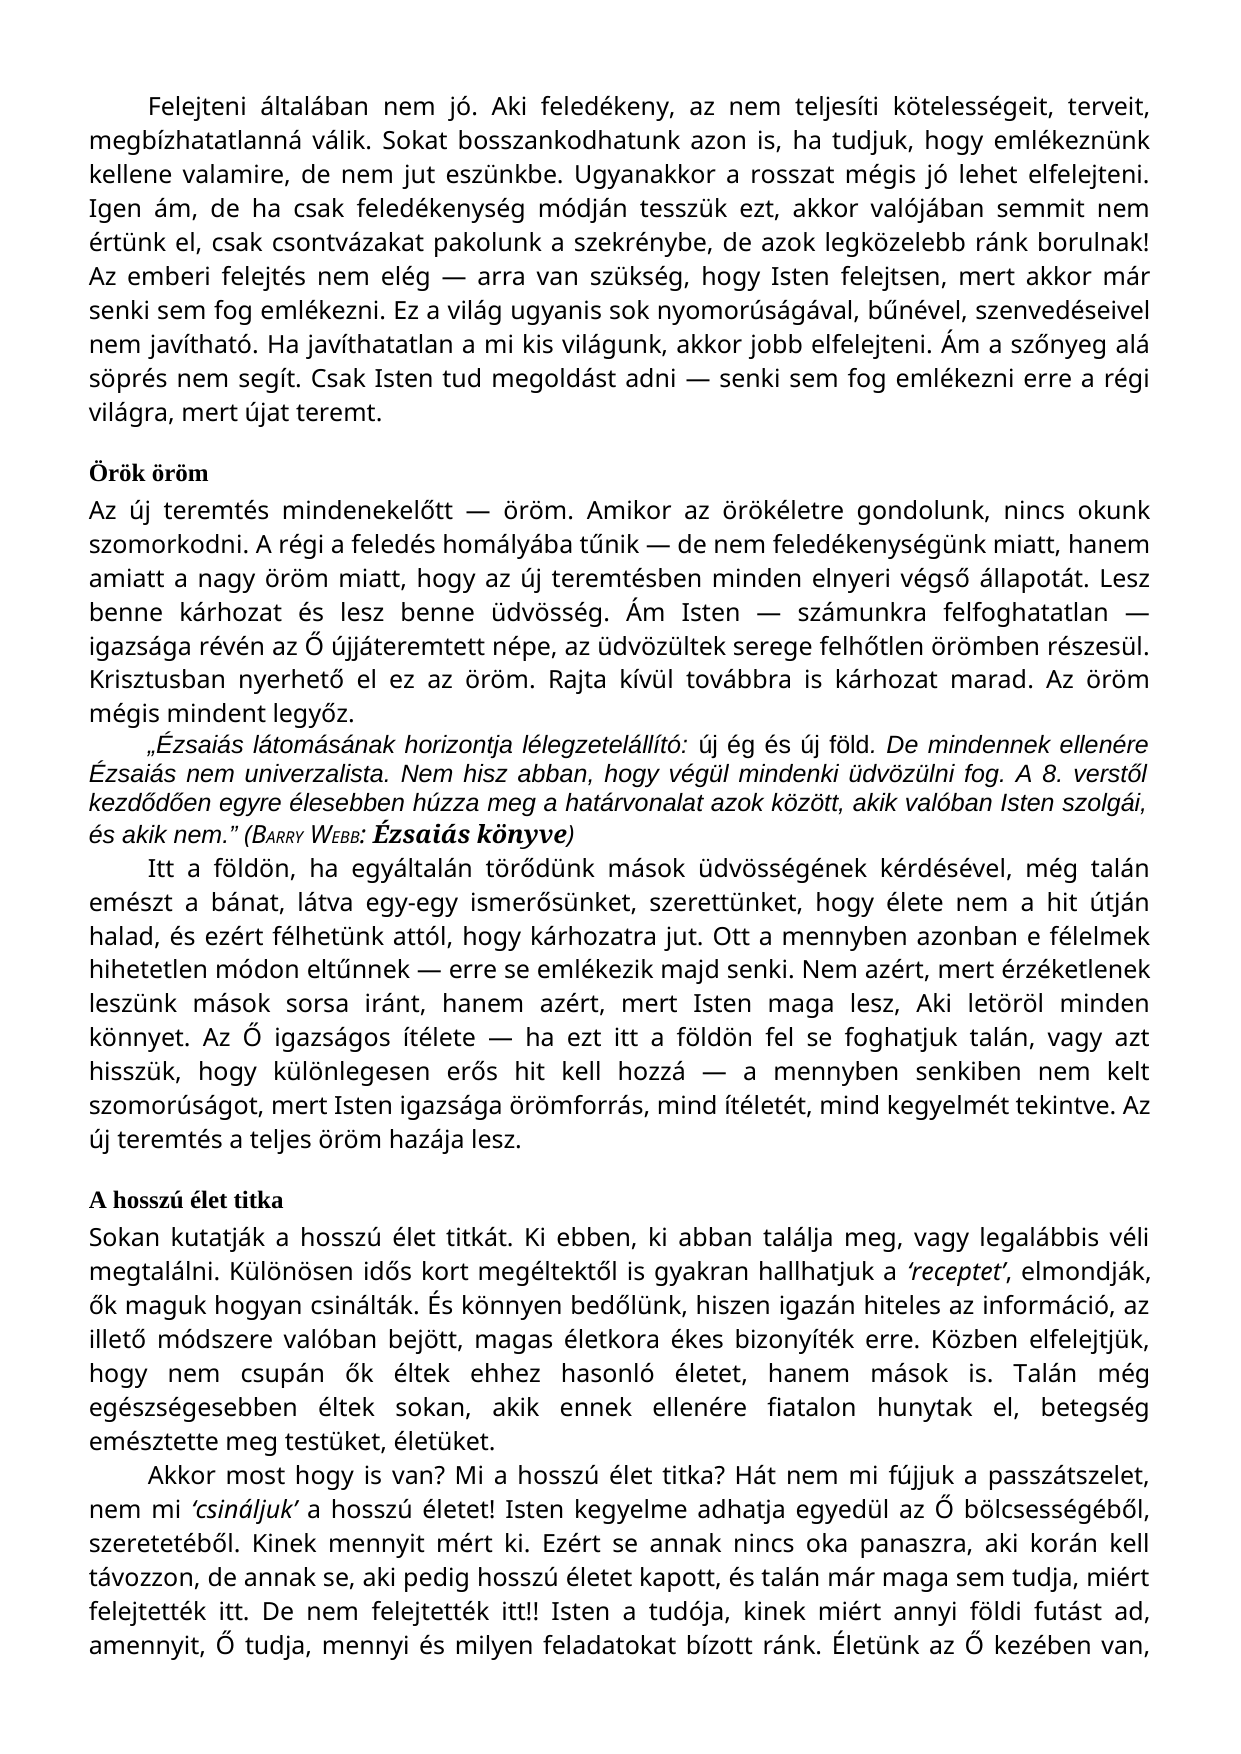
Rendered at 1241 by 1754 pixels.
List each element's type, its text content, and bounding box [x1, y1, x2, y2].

subtitle Örök öröm [88, 458, 1152, 486]
subtitle A hosszú élet titka [88, 1185, 1152, 1214]
text Itt a földön, ha egyáltalán törődünk mások üdvösségének kérdésével, még talán emészt a bánat, látva egy-egy ismerősünket, szerettünket, hogy élete nem a hit útján halad, és ezért félhetünk attól, hogy kárhozatra jut. Ott a mennyben azonban e félelmek hihetetlen módon eltűnnek ― erre se emlékezik majd senki. Nem azért, mert érzéketlenek leszünk mások sorsa iránt, hanem azért, mert Isten maga lesz, Aki letöröl minden könnyet. Az Ő igazságos ítélete ― ha ezt itt a földön fel se foghatjuk talán, vagy azt hisszük, hogy különlegesen erős hit kell hozzá ― a mennyben senkiben nem kelt szomorúságot, mert Isten igazsága örömforrás, mind ítéletét, mind kegyelmét tekintve. Az új teremtés a teljes öröm hazája lesz. [88, 850, 1152, 1156]
text Az új teremtés mindenekelőtt ― öröm. Amikor az örökéletre gondolunk, nincs okunk szomorkodni. A régi a feledés homályába tűnik ― de nem feledékenységünk miatt, hanem amiatt a nagy öröm miatt, hogy az új teremtésben minden elnyeri végső állapotát. Lesz benne kárhozat és lesz benne üdvösség. Ám Isten ― számunkra felfoghatatlan ― igazsága révén az Ő újjáteremtett népe, az üdvözültek serege felhőtlen örömben részesül. Krisztusban nyerhető el ez az öröm. Rajta kívül továbbra is kárhozat marad. Az öröm mégis mindent legyőz. [88, 492, 1152, 730]
text „Ézsaiás látomásának horizontja lélegzetelállító: új ég és új föld. De mindennek ellenére Ézsaiás nem univerzalista. Nem hisz abban, hogy végül mindenki üdvözülni fog. A 8. verstől kezdődően egyre élesebben húzza meg a határvonalat azok között, akik valóban Isten szolgái, és akik nem.” (Barry Webb: Ézsaiás könyve) [88, 730, 1152, 850]
text Felejteni általában nem jó. Aki feledékeny, az nem teljesíti kötelességeit, terveit, megbízhatatlanná válik. Sokat bosszankodhatunk azon is, ha tudjuk, hogy emlékeznünk kellene valamire, de nem jut eszünkbe. Ugyanakkor a rosszat mégis jó lehet elfelejteni. Igen ám, de ha csak feledékenység módján tesszük ezt, akkor valójában semmit nem értünk el, csak csontvázakat pakolunk a szekrénybe, de azok legközelebb ránk borulnak! Az emberi felejtés nem elég ― arra van szükség, hogy Isten felejtsen, mert akkor már senki sem fog emlékezni. Ez a világ ugyanis sok nyomorúságával, bűnével, szenvedéseivel nem javítható. Ha javíthatatlan a mi kis világunk, akkor jobb elfelejteni. Ám a szőnyeg alá söprés nem segít. Csak Isten tud megoldást adni ― senki sem fog emlékezni erre a régi világra, mert újat teremt. [88, 88, 1152, 428]
text Sokan kutatják a hosszú élet titkát. Ki ebben, ki abban találja meg, vagy legalábbis véli megtalálni. Különösen idős kort megéltektől is gyakran hallhatjuk a ‘receptet’, elmondják, ők maguk hogyan csinálták. És könnyen bedőlünk, hiszen igazán hiteles az információ, az illető módszere valóban bejött, magas életkora ékes bizonyíték erre. Közben elfelejtjük, hogy nem csupán ők éltek ehhez hasonló életet, hanem mások is. Talán még egészségesebben éltek sokan, akik ennek ellenére fiatalon hunytak el, betegség emésztette meg testüket, életüket. [88, 1220, 1152, 1458]
text Akkor most hogy is van? Mi a hosszú élet titka? Hát nem mi fújjuk a passzátszelet, nem mi ‘csináljuk’ a hosszú életet! Isten kegyelme adhatja egyedül az Ő bölcsességéből, szeretetéből. Kinek mennyit mért ki. Ezért se annak nincs oka panaszra, aki korán kell távozzon, de annak se, aki pedig hosszú életet kapott, és talán már maga sem tudja, miért felejtették itt. De nem felejtették itt!! Isten a tudója, kinek miért annyi földi futást ad, amennyit, Ő tudja, mennyi és milyen feladatokat bízott ránk. Életünk az Ő kezében van, [88, 1458, 1152, 1661]
